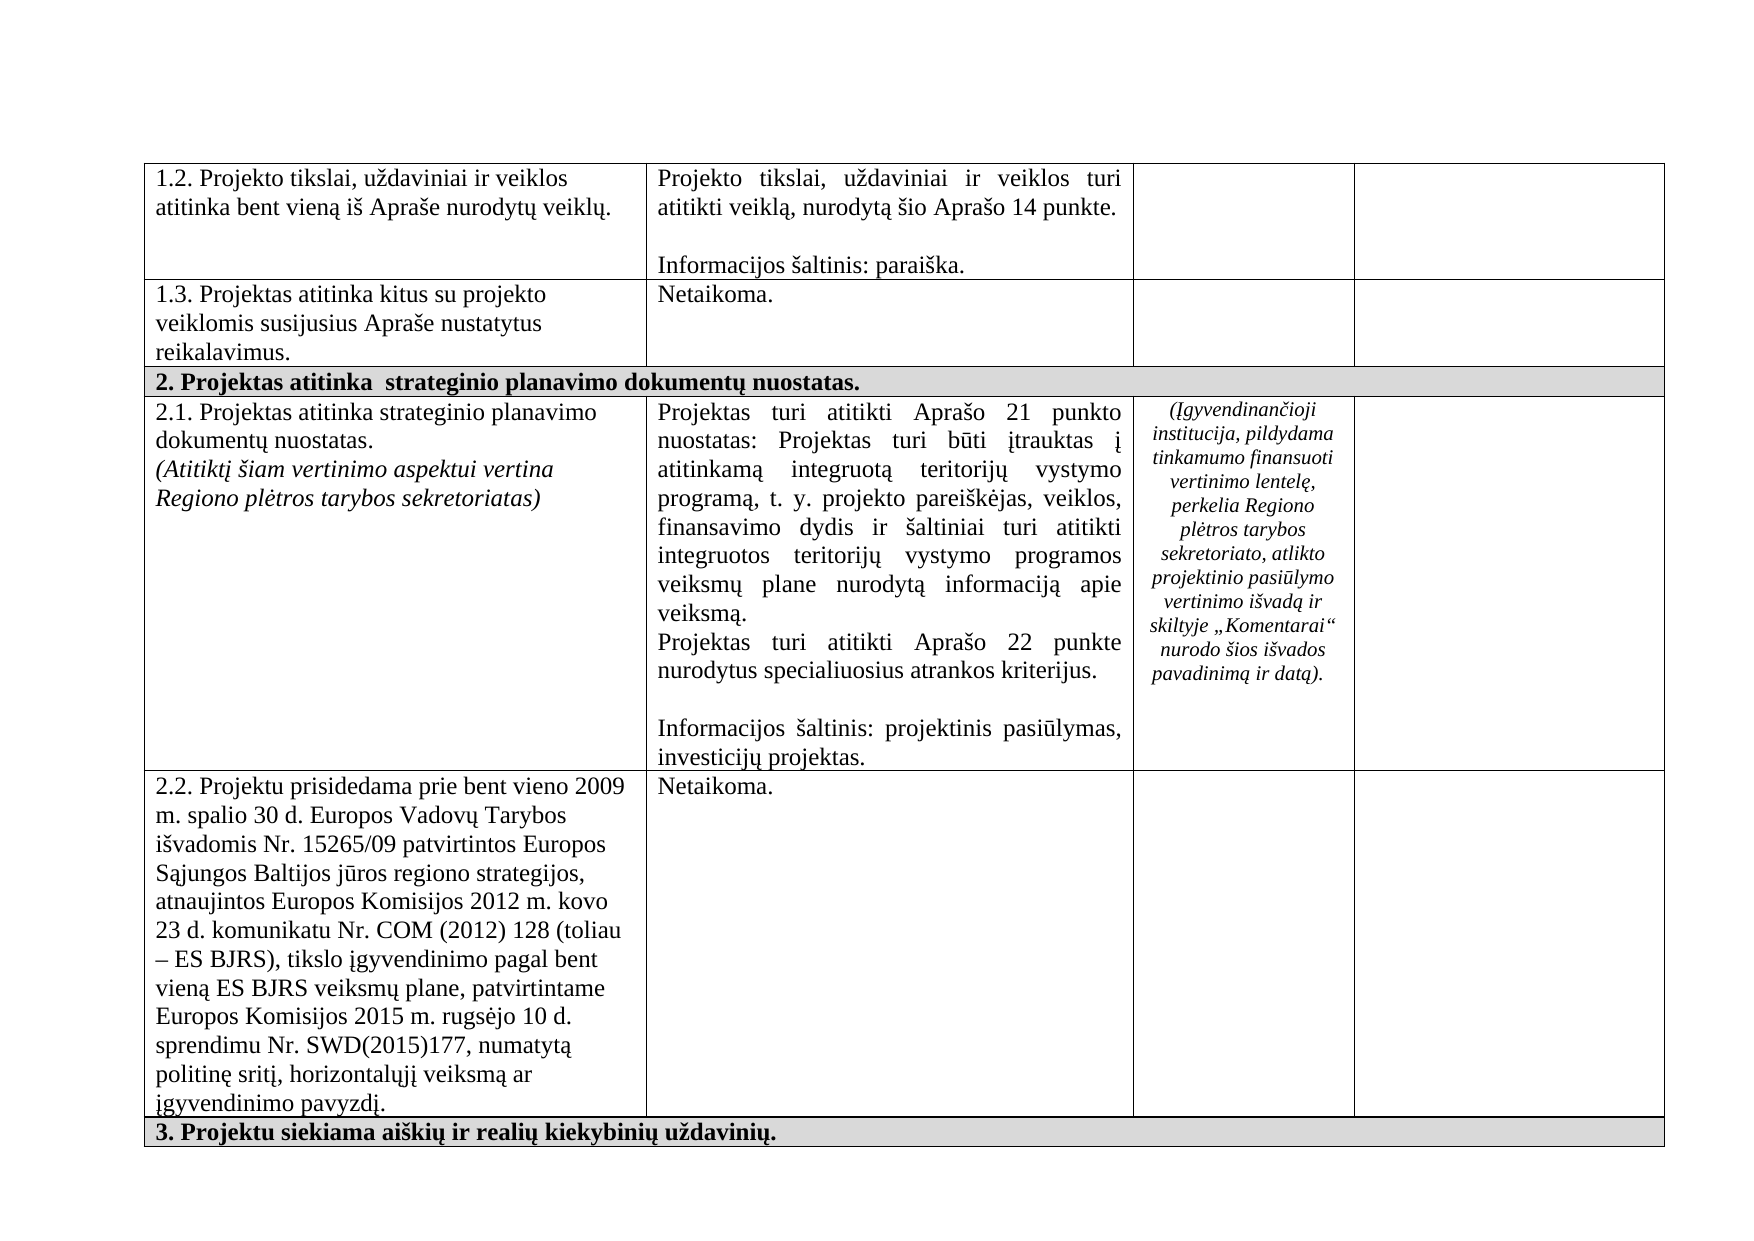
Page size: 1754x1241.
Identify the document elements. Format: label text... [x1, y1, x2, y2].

table_cell 2. Projektas atitinka strateginio planavimo dokumentų nuostatas. [145, 367, 1664, 396]
table_cell 1.3. Projektas atitinka kitus su projekto veiklomis susijusius Apraše nustatytus reikalavimus. [145, 280, 646, 366]
table_cell [1355, 771, 1664, 1116]
table_cell Projektas turi atitikti Aprašo 21 punkto nuostatas: Projektas turi būti įtrauktas į atitinkamą integruotą teritorijų vystymo programą, t. y. projekto pareiškėjas, veiklos, finansavimo dydis ir šaltiniai turi atitikti integruotos teritorijų vystymo programos veiksmų plane nurodytą informaciją apie veiksmą. Projektas turi atitikti Aprašo 22 punkte nurodytus specialiuosius atrankos kriterijus. Informacijos šaltinis: projektinis pasiūlymas, investicijų projektas. [647, 397, 1133, 770]
table_cell [1355, 397, 1664, 770]
table_cell Netaikoma. [647, 280, 1133, 366]
table_cell [1134, 280, 1354, 366]
table_cell 3. Projektu siekiama aiškių ir realių kiekybinių uždavinių. [145, 1118, 1664, 1146]
table_cell 2.2. Projektu prisidedama prie bent vieno 2009 m. spalio 30 d. Europos Vadovų Tarybos išvadomis Nr. 15265/09 patvirtintos Europos Sąjungos Baltijos jūros regiono strategijos, atnaujintos Europos Komisijos 2012 m. kovo 23 d. komunikatu Nr. COM (2012) 128 (toliau – ES BJRS), tikslo įgyvendinimo pagal bent vieną ES BJRS veiksmų plane, patvirtintame Europos Komisijos 2015 m. rugsėjo 10 d. sprendimu Nr. SWD(2015)177, numatytą politinę sritį, horizontalųjį veiksmą ar įgyvendinimo pavyzdį. [145, 771, 646, 1116]
table_cell 1.2. Projekto tikslai, uždaviniai ir veiklos atitinka bent vieną iš Apraše nurodytų veiklų. [145, 164, 646, 278]
table_cell [1134, 771, 1354, 1116]
table_cell [1134, 164, 1354, 278]
table_cell Netaikoma. [647, 771, 1133, 1116]
table_cell Projekto tikslai, uždaviniai ir veiklos turi atitikti veiklą, nurodytą šio Aprašo 14 punkte. Informacijos šaltinis: paraiška. [647, 164, 1133, 278]
table_cell [1355, 280, 1664, 366]
table_cell [1355, 164, 1664, 278]
table_cell (Įgyvendinančioji institucija, pildydama tinkamumo finansuoti vertinimo lentelę, perkelia Regiono plėtros tarybos sekretoriato, atlikto projektinio pasiūlymo vertinimo išvadą ir skiltyje „Komentarai“ nurodo šios išvados pavadinimą ir datą). [1134, 397, 1354, 770]
table_cell 2.1. Projektas atitinka strateginio planavimo dokumentų nuostatas. (Atitiktį šiam vertinimo aspektui vertina Regiono plėtros tarybos sekretoriatas) [145, 397, 646, 770]
